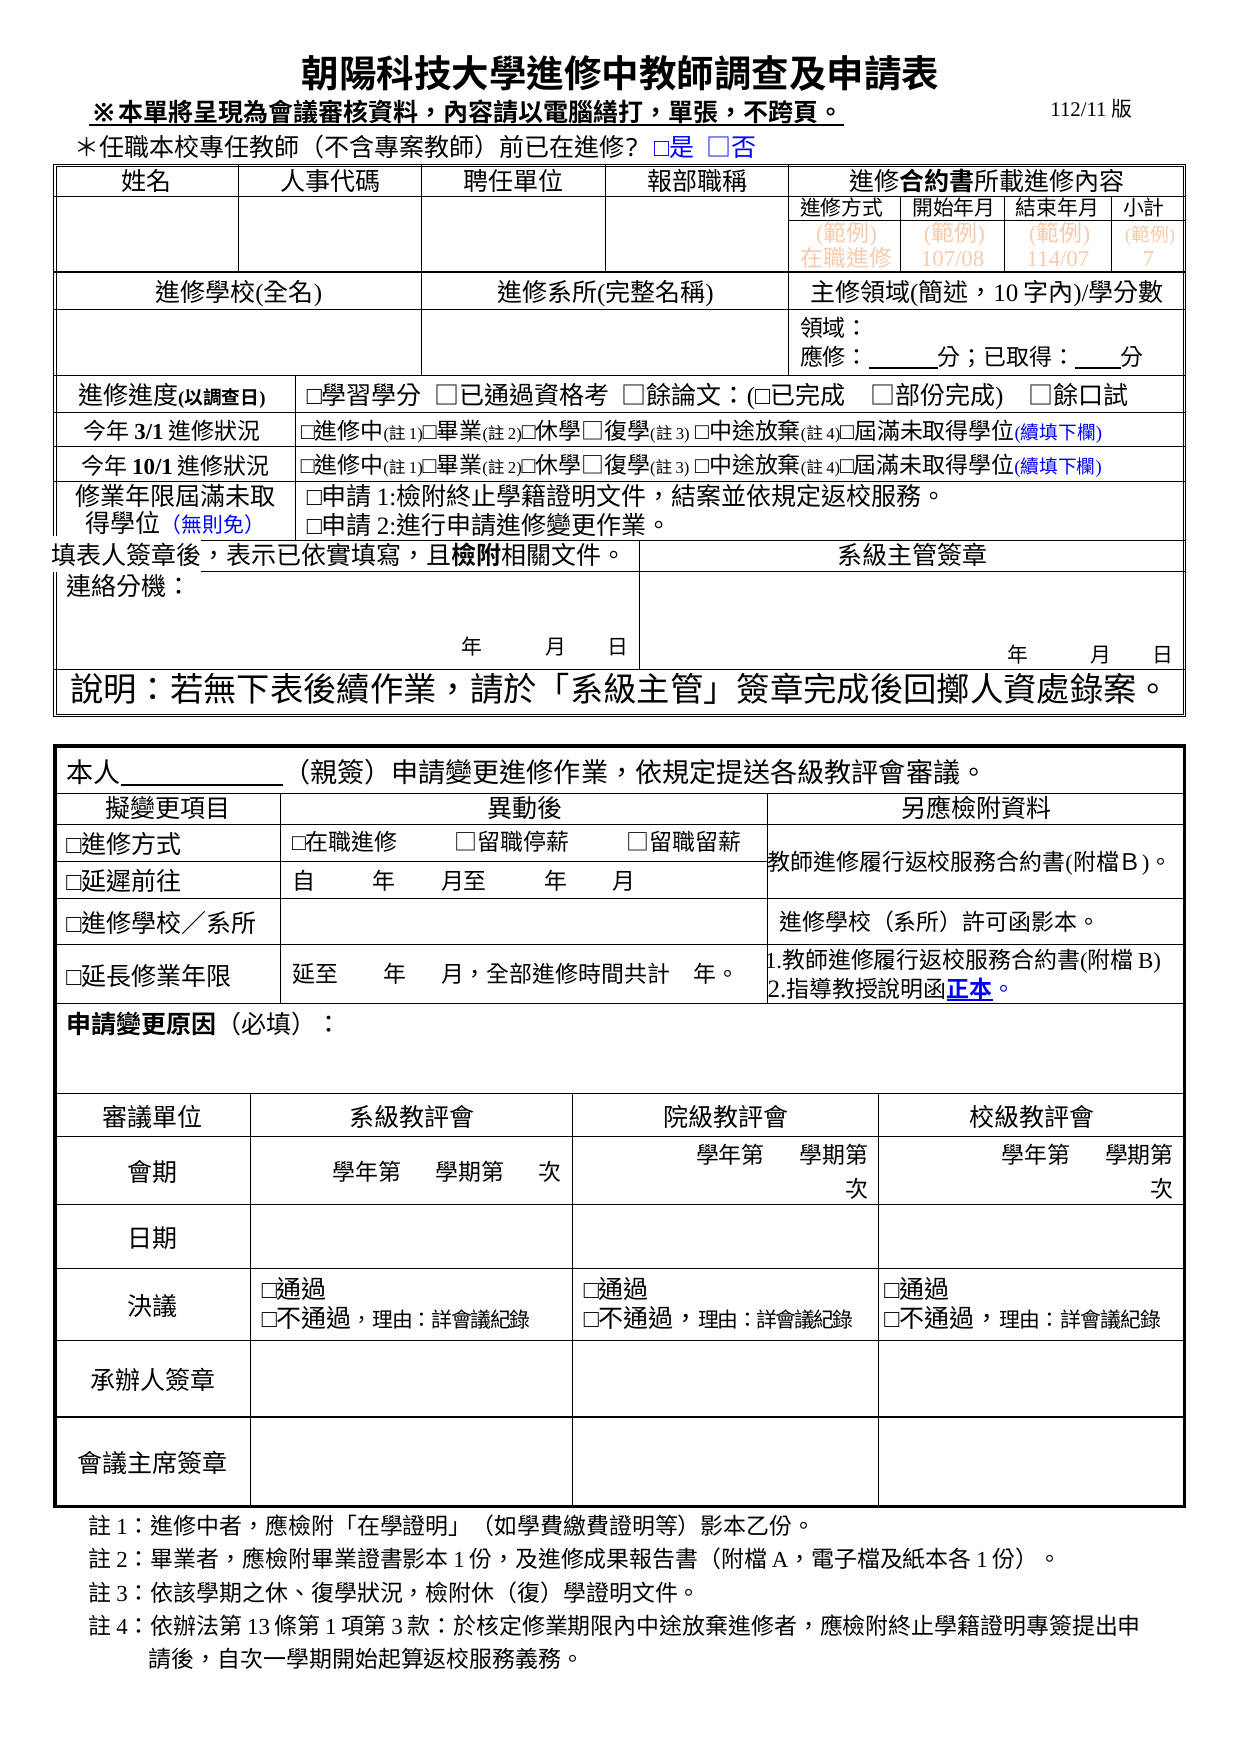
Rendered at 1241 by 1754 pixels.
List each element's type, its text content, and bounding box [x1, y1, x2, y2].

table_header 報部職稱 [606, 167, 788, 196]
table_cell 申請變更原因（必填）： [57, 1004, 1183, 1093]
table_cell [239, 197, 421, 271]
table_cell 會期 [57, 1137, 250, 1204]
table_cell [879, 1418, 1183, 1505]
table_cell (範例) 在職進修 [789, 221, 900, 271]
table_cell [422, 197, 605, 271]
table_cell 決議 [57, 1269, 250, 1340]
table_cell 進修學校(全名) [57, 273, 421, 309]
table_cell (範例) 107/08 [901, 221, 1004, 271]
table_cell 結束年月 [1005, 197, 1111, 220]
table_cell 填表人簽章後，表示已依實填寫，且檢附相關文件。 [57, 541, 639, 571]
table_cell □通過 □不通過，理由：詳會議紀錄 [879, 1269, 1183, 1340]
table_cell 延至 年 月，全部進修時間共計 年。 [281, 945, 767, 1003]
table_cell 系級主管簽章 [640, 541, 1183, 571]
table_cell 院級教評會 [573, 1094, 878, 1136]
table_cell (範例) 7 [1112, 221, 1183, 271]
table_cell [573, 1205, 878, 1268]
text ※本單將呈現為會議審核資料，內容請以電腦繕打，單張，不跨頁。 [89, 98, 1035, 128]
table_cell □申請1:檢附終止學籍證明文件，結案並依規定返校服務。 □申請2:進行申請進修變更作業。 [296, 482, 1183, 540]
text 註1：進修中者，應檢附「在學證明」（如學費繳費證明等）影本乙份。 [89, 1508, 1152, 1541]
table_header 聘任單位 [422, 167, 605, 196]
table_cell □進修方式 [57, 825, 280, 861]
table_cell 進修學校（系所）許可函影本。 [768, 899, 1183, 944]
table_cell [281, 899, 767, 944]
table_cell □進修中(註1)□畢業(註2)□休學□復學(註3) □中途放棄(註4)□屆滿未取得學位(續填下欄) [296, 447, 1183, 481]
text 註2：畢業者，應檢附畢業證書影本1份，及進修成果報告書（附檔A，電子檔及紙本各1份）。 [89, 1541, 1152, 1574]
table_cell 教師進修履行返校服務合約書(附檔B) 指導教授說明函正本。 [768, 945, 1183, 1003]
table_header 進修合約書所載進修內容 [789, 167, 1183, 196]
table_cell 教師進修履行返校服務合約書(附檔Ｂ)。 [768, 825, 1183, 898]
table_cell [606, 197, 788, 271]
table_header 本人 （親簽）申請變更進修作業，依規定提送各級教評會審議。 [57, 748, 1183, 793]
text 朝陽科技大學進修中教師調查及申請表 [89, 44, 1166, 141]
table_cell 進修方式 [789, 197, 900, 220]
table_cell □進修學校／系所 [57, 899, 280, 944]
text ＊任職本校專任教師（不含專案教師）前已在進修? □是 □否 [74, 128, 1152, 164]
table_cell 主修領域(簡述，10字內)/學分數 [789, 273, 1183, 309]
table_cell 異動後 [281, 794, 767, 823]
table_cell 連絡分機： 年 月 日 [57, 572, 639, 668]
table_cell 擬變更項目 [57, 794, 280, 823]
table_cell 說明：若無下表後續作業，請於「系級主管」簽章完成後回擲人資處錄案。 [57, 670, 1183, 714]
table_cell □在職進修 □留職停薪 □留職留薪 [281, 825, 767, 861]
table_cell □通過 □不通過，理由：詳會議紀錄 [251, 1269, 572, 1340]
table_cell [251, 1341, 572, 1416]
text 112/11版 [1050, 92, 1151, 123]
table_cell 修業年限屆滿未取得學位（無則免） [57, 482, 295, 540]
table_cell 今年3/1進修狀況 [57, 413, 295, 446]
table_cell 開始年月 [901, 197, 1004, 220]
table_cell 審議單位 [57, 1094, 250, 1136]
table_cell 會議主席簽章 [57, 1418, 250, 1505]
text 註4：依辦法第13條第1項第3款：於核定修業期限內中途放棄進修者，應檢附終止學籍證明專簽提出申請後，自次一學期開始起算返校服務義務。 [89, 1608, 1152, 1674]
table_cell 承辦人簽章 [57, 1341, 250, 1416]
table_cell 今年10/1進修狀況 [57, 447, 295, 481]
table_cell 校級教評會 [879, 1094, 1183, 1136]
table_cell □進修中(註1)□畢業(註2)□休學□復學(註3) □中途放棄(註4)□屆滿未取得學位(續填下欄) [296, 413, 1183, 446]
table_cell [879, 1341, 1183, 1416]
table_cell 領域： 應修： 分；已取得： 分 [789, 310, 1183, 374]
table_cell [573, 1418, 878, 1505]
table_cell 小計 [1112, 197, 1183, 220]
table_cell [251, 1418, 572, 1505]
table_cell 自 年 月至 年 月 [281, 862, 767, 898]
table_cell 日期 [57, 1205, 250, 1268]
table_cell 學年第 學期第 次 [573, 1137, 878, 1204]
table_cell □延長修業年限 [57, 945, 280, 1003]
table_cell 年 月 日 [640, 572, 1183, 668]
table_cell [251, 1205, 572, 1268]
table_cell 進修進度(以調查日) [57, 376, 295, 412]
table_cell [879, 1205, 1183, 1268]
table_cell [57, 197, 238, 271]
table_cell [573, 1341, 878, 1416]
table_cell 學年第 學期第 次 [879, 1137, 1183, 1204]
table_cell 學年第 學期第 次 [251, 1137, 572, 1204]
text 註3：依該學期之休、復學狀況，檢附休（復）學證明文件。 [89, 1574, 1152, 1608]
table_header 人事代碼 [239, 167, 421, 196]
table_cell 進修系所(完整名稱) [422, 273, 788, 309]
table_cell 另應檢附資料 [768, 794, 1183, 823]
table_cell 系級教評會 [251, 1094, 572, 1136]
table_cell (範例) 114/07 [1005, 221, 1111, 271]
table_cell [57, 310, 421, 374]
table_cell □通過 □不通過，理由：詳會議紀錄 [573, 1269, 878, 1340]
table_cell [422, 310, 788, 374]
table_cell □延遲前往 [57, 862, 280, 898]
table_cell □學習學分 □已通過資格考 □餘論文：(□已完成 □部份完成) □餘口試 [296, 376, 1183, 412]
table_header 姓名 [57, 167, 238, 196]
